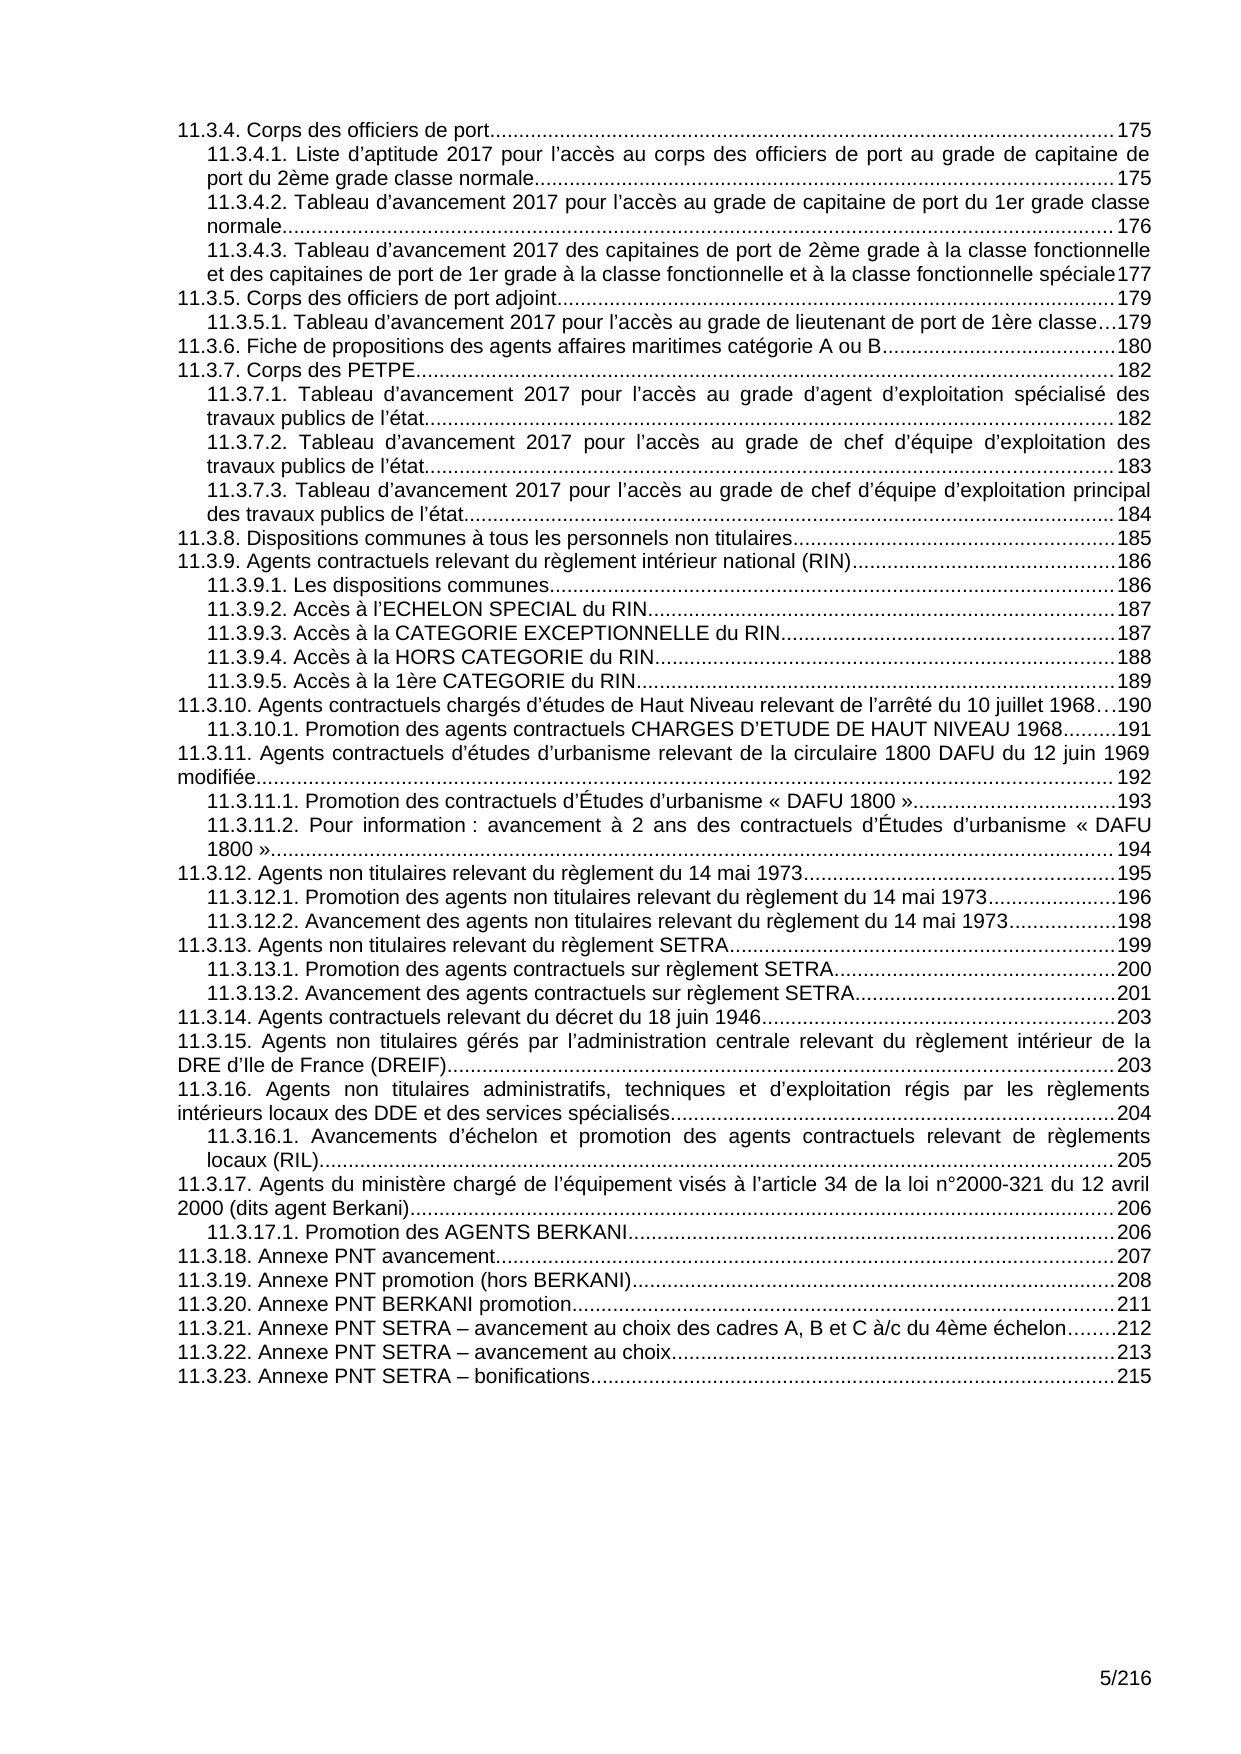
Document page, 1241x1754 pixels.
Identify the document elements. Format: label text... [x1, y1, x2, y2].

text 11.3.7. Corps des PETPE 182 [177, 358, 1152, 382]
text 11.3.16. Agents non titulaires administratifs, techniques et d’exploitation régis par les règlements intérieurs locaux des DDE et des services spécialisés 204 [177, 1076, 1152, 1124]
text 11.3.13.2. Avancement des agents contractuels sur règlement SETRA 201 [207, 981, 1152, 1004]
text 11.3.21. Annexe PNT SETRA – avancement au choix des cadres A, B et C à/c du 4ème échelon 212 [177, 1316, 1152, 1340]
text 11.3.18. Annexe PNT avancement 207 [177, 1244, 1152, 1268]
text 11.3.4.1. Liste d’aptitude 2017 pour l’accès au corps des officiers de port au grade de capitaine de port du 2ème grade classe normale 175 [207, 142, 1152, 190]
text 11.3.6. Fiche de propositions des agents affaires maritimes catégorie A ou B 180 [177, 334, 1152, 358]
text 11.3.15. Agents non titulaires gérés par l’administration centrale relevant du règlement intérieur de la DRE d’Ile de France (DREIF) 203 [177, 1028, 1152, 1076]
text 11.3.10.1. Promotion des agents contractuels CHARGES D’ETUDE DE HAUT NIVEAU 1968 191 [207, 717, 1152, 741]
text 11.3.23. Annexe PNT SETRA – bonifications 215 [177, 1364, 1152, 1388]
text 11.3.4. Corps des officiers de port 175 [177, 118, 1152, 142]
text 11.3.7.1. Tableau d’avancement 2017 pour l’accès au grade d’agent d’exploitation spécialisé des travaux publics de l’état 182 [207, 382, 1152, 429]
text 11.3.17. Agents du ministère chargé de l’équipement visés à l’article 34 de la loi n°2000-321 du 12 avril 2000 (dits agent Berkani) 206 [177, 1172, 1152, 1220]
text 11.3.9.4. Accès à la HORS CATEGORIE du RIN 188 [207, 645, 1152, 669]
text 11.3.9.3. Accès à la CATEGORIE EXCEPTIONNELLE du RIN 187 [207, 621, 1152, 645]
text 11.3.5.1. Tableau d’avancement 2017 pour l’accès au grade de lieutenant de port de 1ère classe 179 [207, 310, 1152, 334]
text 11.3.9. Agents contractuels relevant du règlement intérieur national (RIN) 186 [177, 549, 1152, 573]
text 11.3.16.1. Avancements d’échelon et promotion des agents contractuels relevant de règlements locaux (RIL) 205 [207, 1124, 1152, 1172]
text 11.3.14. Agents contractuels relevant du décret du 18 juin 1946 203 [177, 1004, 1152, 1028]
text 11.3.7.3. Tableau d’avancement 2017 pour l’accès au grade de chef d’équipe d’exploitation principal des travaux publics de l’état 184 [207, 477, 1152, 525]
text 11.3.8. Dispositions communes à tous les personnels non titulaires 185 [177, 525, 1152, 549]
text 11.3.11.2. Pour information : avancement à 2 ans des contractuels d’Études d’urbanisme « DAFU 1800 » 194 [207, 813, 1152, 861]
text 11.3.4.2. Tableau d’avancement 2017 pour l’accès au grade de capitaine de port du 1er grade classe normale 176 [207, 190, 1152, 238]
text 11.3.11. Agents contractuels d’études d’urbanisme relevant de la circulaire 1800 DAFU du 12 juin 1969 modifiée 192 [177, 741, 1152, 789]
text 11.3.11.1. Promotion des contractuels d’Études d’urbanisme « DAFU 1800 » 193 [207, 789, 1152, 813]
text 11.3.12.2. Avancement des agents non titulaires relevant du règlement du 14 mai 1973 198 [207, 909, 1152, 933]
text 11.3.12.1. Promotion des agents non titulaires relevant du règlement du 14 mai 1973 196 [207, 885, 1152, 909]
text 11.3.19. Annexe PNT promotion (hors BERKANI) 208 [177, 1268, 1152, 1292]
text 11.3.12. Agents non titulaires relevant du règlement du 14 mai 1973 195 [177, 861, 1152, 885]
text 11.3.5. Corps des officiers de port adjoint 179 [177, 286, 1152, 310]
text 11.3.9.5. Accès à la 1ère CATEGORIE du RIN 189 [207, 669, 1152, 693]
text 11.3.13.1. Promotion des agents contractuels sur règlement SETRA 200 [207, 957, 1152, 981]
text 11.3.20. Annexe PNT BERKANI promotion 211 [177, 1292, 1152, 1316]
text 11.3.13. Agents non titulaires relevant du règlement SETRA 199 [177, 933, 1152, 957]
text 11.3.17.1. Promotion des AGENTS BERKANI 206 [207, 1220, 1152, 1244]
text 11.3.4.3. Tableau d’avancement 2017 des capitaines de port de 2ème grade à la classe fonctionnelle et des capitaines de port de 1er grade à la classe fonctionnelle et à la classe fonctionnelle spéciale 177 [207, 238, 1152, 286]
text 11.3.22. Annexe PNT SETRA – avancement au choix 213 [177, 1340, 1152, 1364]
text 11.3.9.1. Les dispositions communes 186 [207, 573, 1152, 597]
text 11.3.9.2. Accès à l’ECHELON SPECIAL du RIN 187 [207, 597, 1152, 621]
text 11.3.10. Agents contractuels chargés d’études de Haut Niveau relevant de l’arrêté du 10 juillet 1968 190 [177, 693, 1152, 717]
text 11.3.7.2. Tableau d’avancement 2017 pour l’accès au grade de chef d’équipe d’exploitation des travaux publics de l’état 183 [207, 429, 1152, 477]
